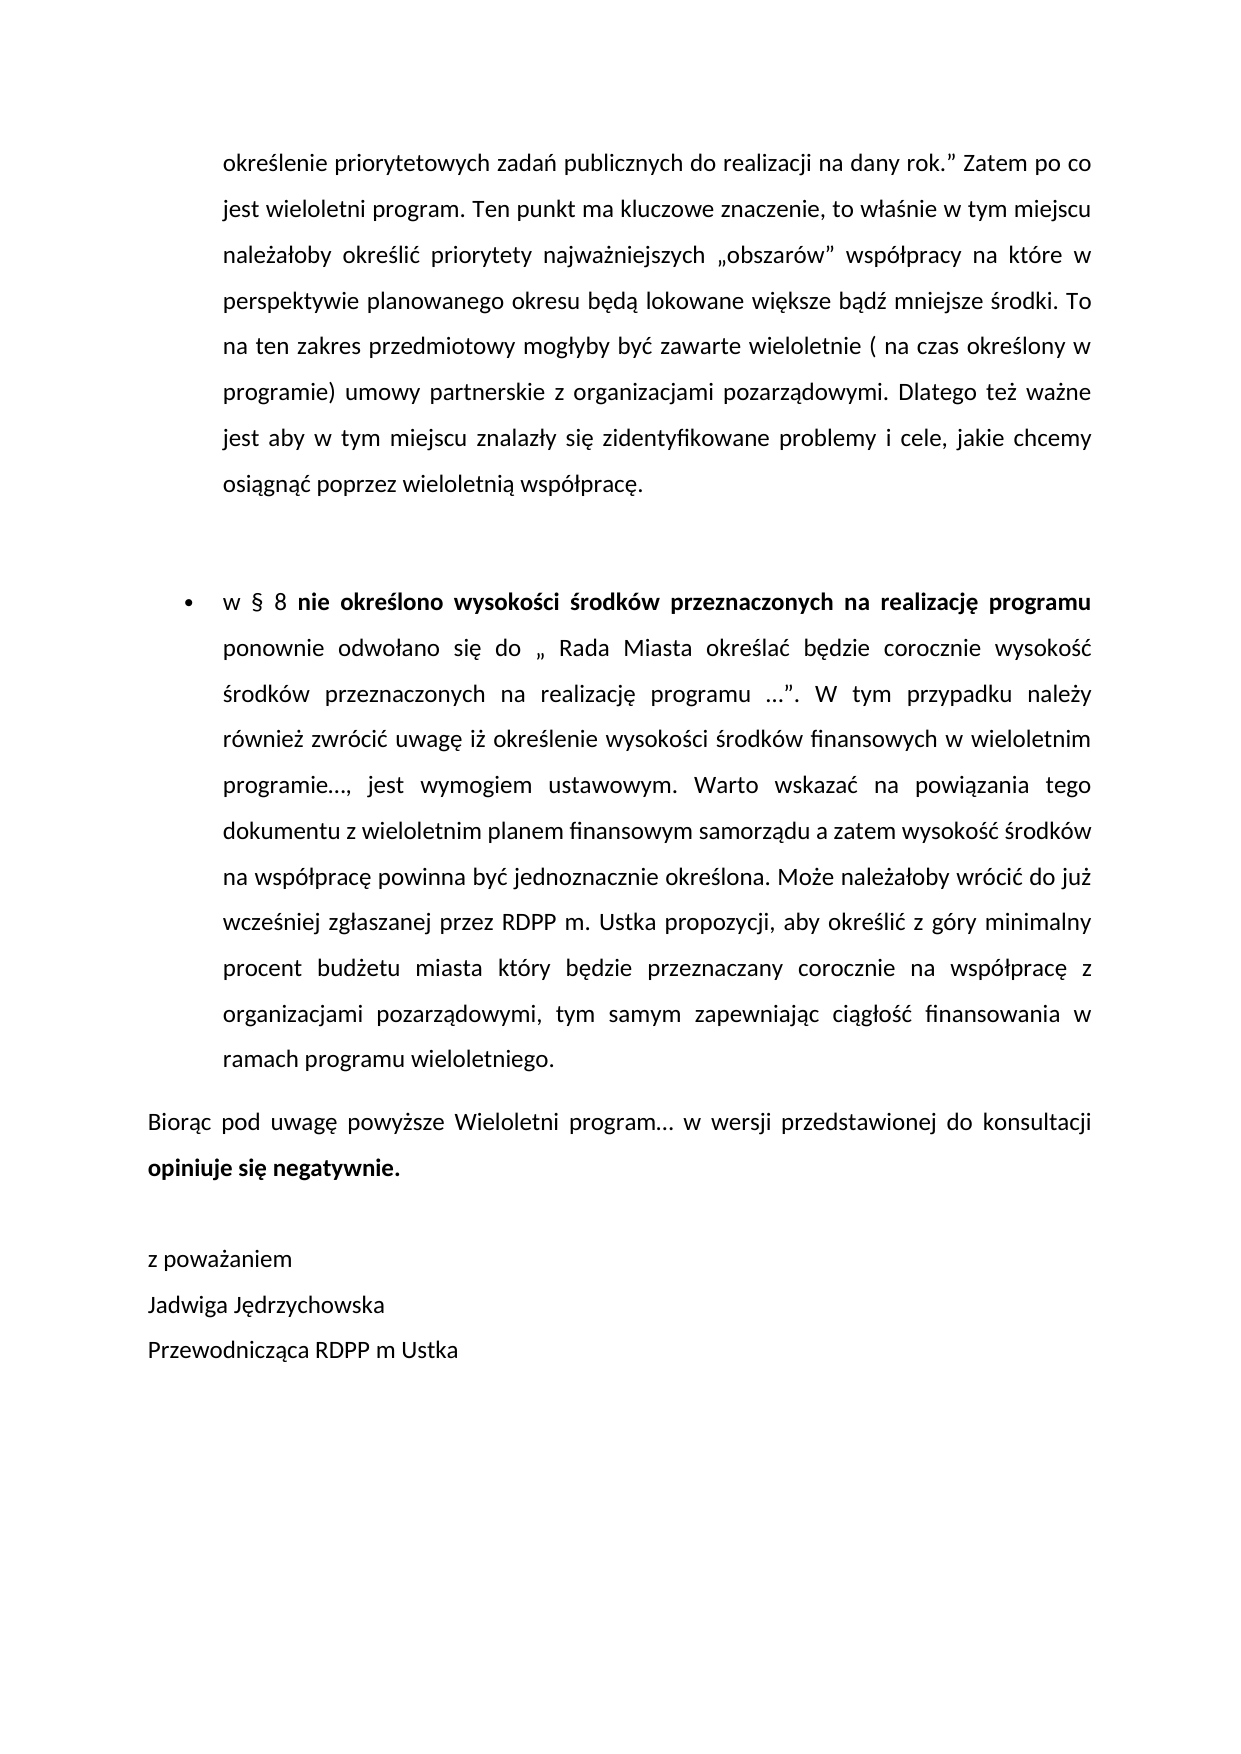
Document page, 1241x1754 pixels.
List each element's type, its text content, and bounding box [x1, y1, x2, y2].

list w § 8 nie określono wysokości środków przeznaczonych na realizację programu ponownie odwołano się do „ Rada Miasta określać będzie corocznie wysokość środków przeznaczonych na realizację programu …”. W tym przypadku należy również zwrócić uwagę iż określenie wysokości środków finansowych w wieloletnim programie…, jest wymogiem ustawowym. Warto wskazać na powiązania tego dokumentu z wieloletnim planem finansowym samorządu a zatem wysokość środków na współpracę powinna być jednoznacznie określona. Może należałoby wrócić do już wcześniej zgłaszanej przez RDPP m. Ustka propozycji, aby określić z góry minimalny procent budżetu miasta który będzie przeznaczany corocznie na współpracę z organizacjami pozarządowymi, tym samym zapewniając ciągłość finansowania w ramach programu wieloletniego. [185, 586, 1093, 1074]
text Jadwiga Jędrzychowska [148, 1289, 1093, 1319]
text Przewodnicząca RDPP m Ustka [148, 1334, 1093, 1365]
text z poważaniem [148, 1243, 1093, 1274]
list określenie priorytetowych zadań publicznych do realizacji na dany rok.” Zatem po co jest wieloletni program. Ten punkt ma kluczowe znaczenie, to właśnie w tym miejscu należałoby określić priorytety najważniejszych „obszarów” współpracy na które w perspektywie planowanego okresu będą lokowane większe bądź mniejsze środki. To na ten zakres przedmiotowy mogłyby być zawarte wieloletnie ( na czas określony w programie) umowy partnerskie z organizacjami pozarządowymi. Dlatego też ważne jest aby w tym miejscu znalazły się zidentyfikowane problemy i cele, jakie chcemy osiągnąć poprzez wieloletnią współpracę. [185, 148, 1093, 498]
text Biorąc pod uwagę powyższe Wieloletni program… w wersji przedstawionej do konsultacji opiniuje się negatywnie. [148, 1106, 1093, 1182]
